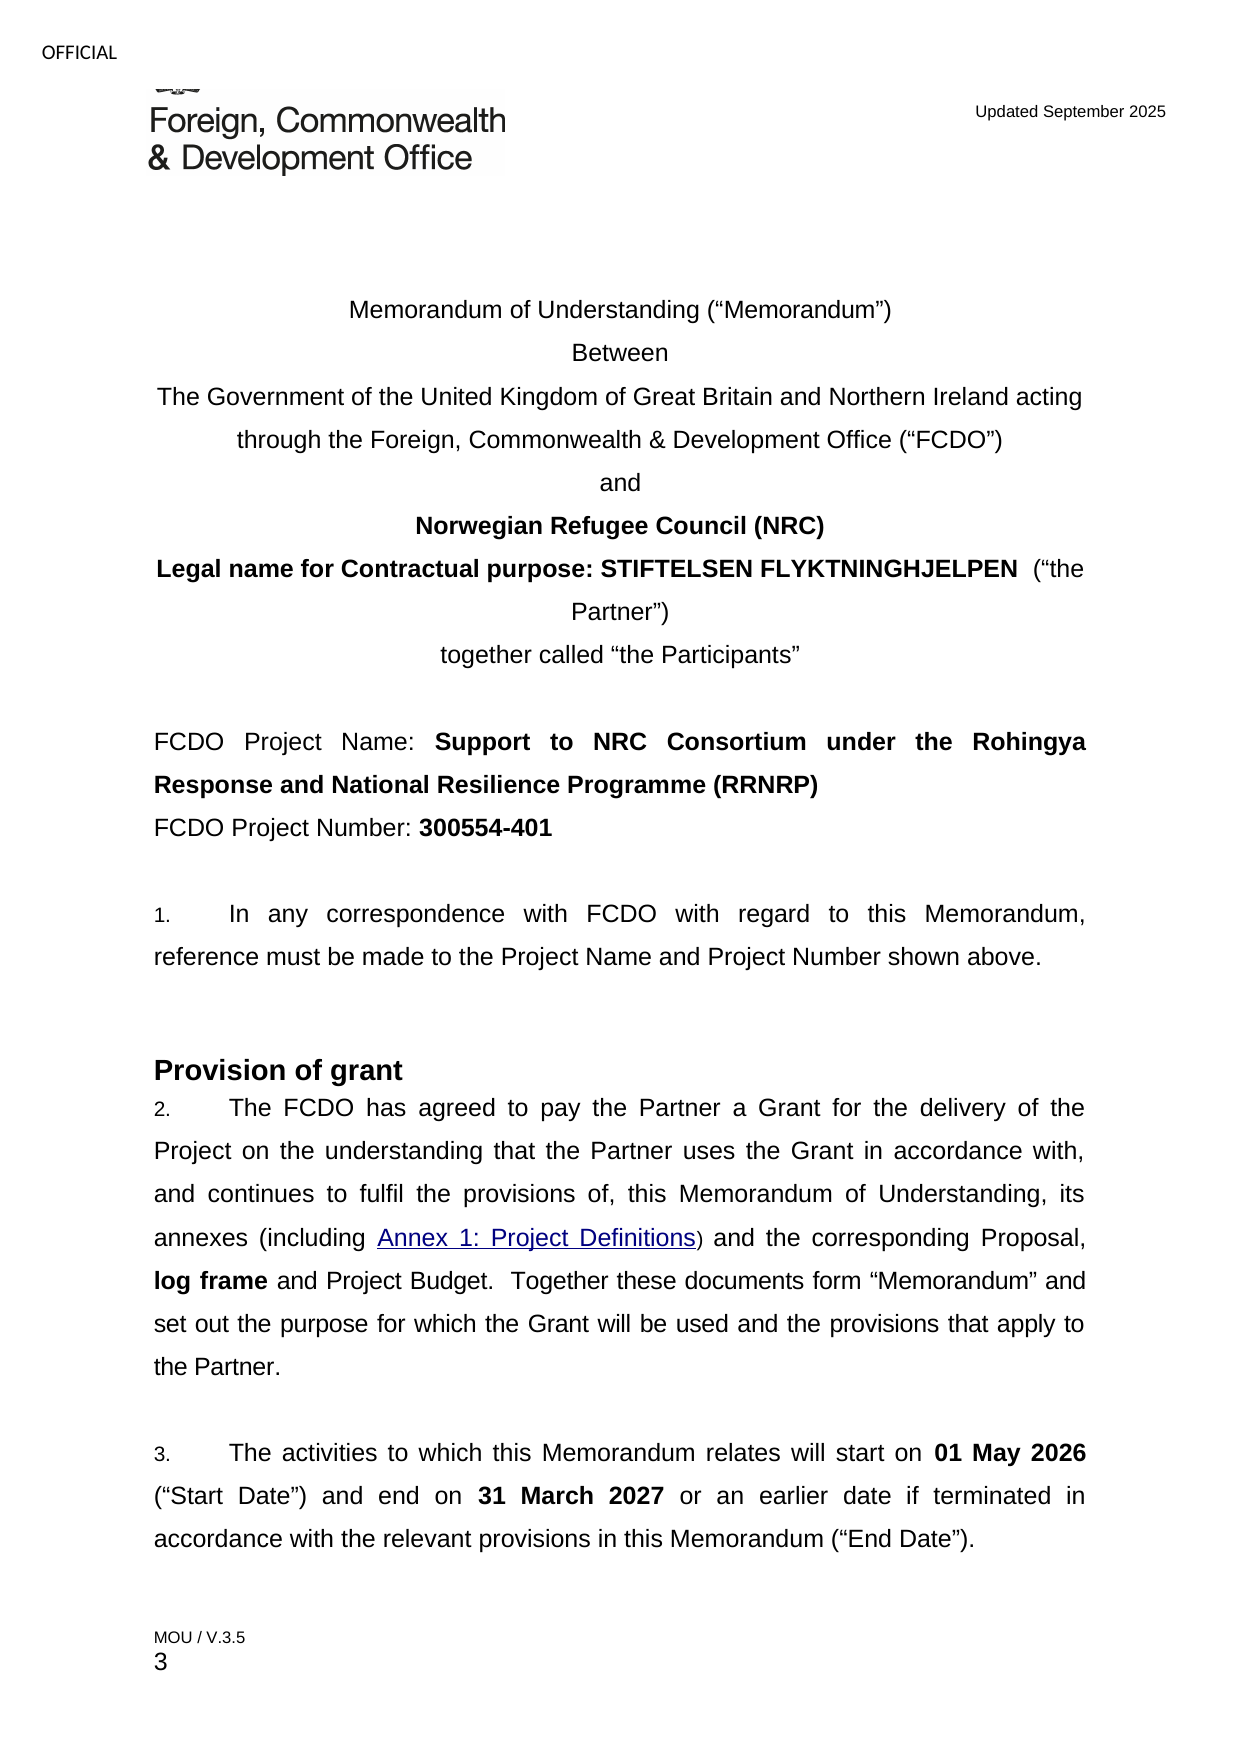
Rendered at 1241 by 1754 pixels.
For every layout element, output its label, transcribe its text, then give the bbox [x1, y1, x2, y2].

list The FCDO has agreed to pay the Partner a Grant for the delivery of the Project on the understanding that the Partner uses the Grant in accordance with, and continues to fulfil the provisions of, this Memorandum of Understanding, its annexes (including Annex 1: Project Definitions) and the corresponding Proposal, log frame and Project Budget. Together these documents form “Memorandum” and set out the purpose for which the Grant will be used and the provisions that apply to the Partner. [153, 1093, 1087, 1381]
text FCDO Project Name: Support to NRC Consortium under the Rohingya Response and National Resilience Programme (RRNRP) [153, 727, 1087, 798]
text Norwegian Refugee Council (NRC) [153, 511, 1087, 540]
text The Government of the United Kingdom of Great Britain and Northern Ireland acting through the Foreign, Commonwealth & Development Office (“FCDO”) [153, 382, 1087, 453]
text FCDO Project Number: 300554-401 [153, 813, 1087, 842]
list The activities to which this Memorandum relates will start on 01 May 2026 (“Start Date”) and end on 31 March 2027 or an earlier date if terminated in accordance with the relevant provisions in this Memorandum (“End Date”). [153, 1438, 1087, 1553]
text and [153, 468, 1087, 497]
text Between [153, 338, 1087, 367]
text together called “the Participants” [153, 640, 1087, 669]
list In any correspondence with FCDO with regard to this Memorandum, reference must be made to the Project Name and Project Number shown above. [153, 899, 1087, 971]
text Memorandum of Understanding (“Memorandum”) [153, 295, 1087, 324]
subtitle Provision of grant [153, 1053, 1087, 1087]
text Legal name for Contractual purpose: STIFTELSEN FLYKTNINGHJELPEN (“the Partner”) [153, 554, 1087, 626]
